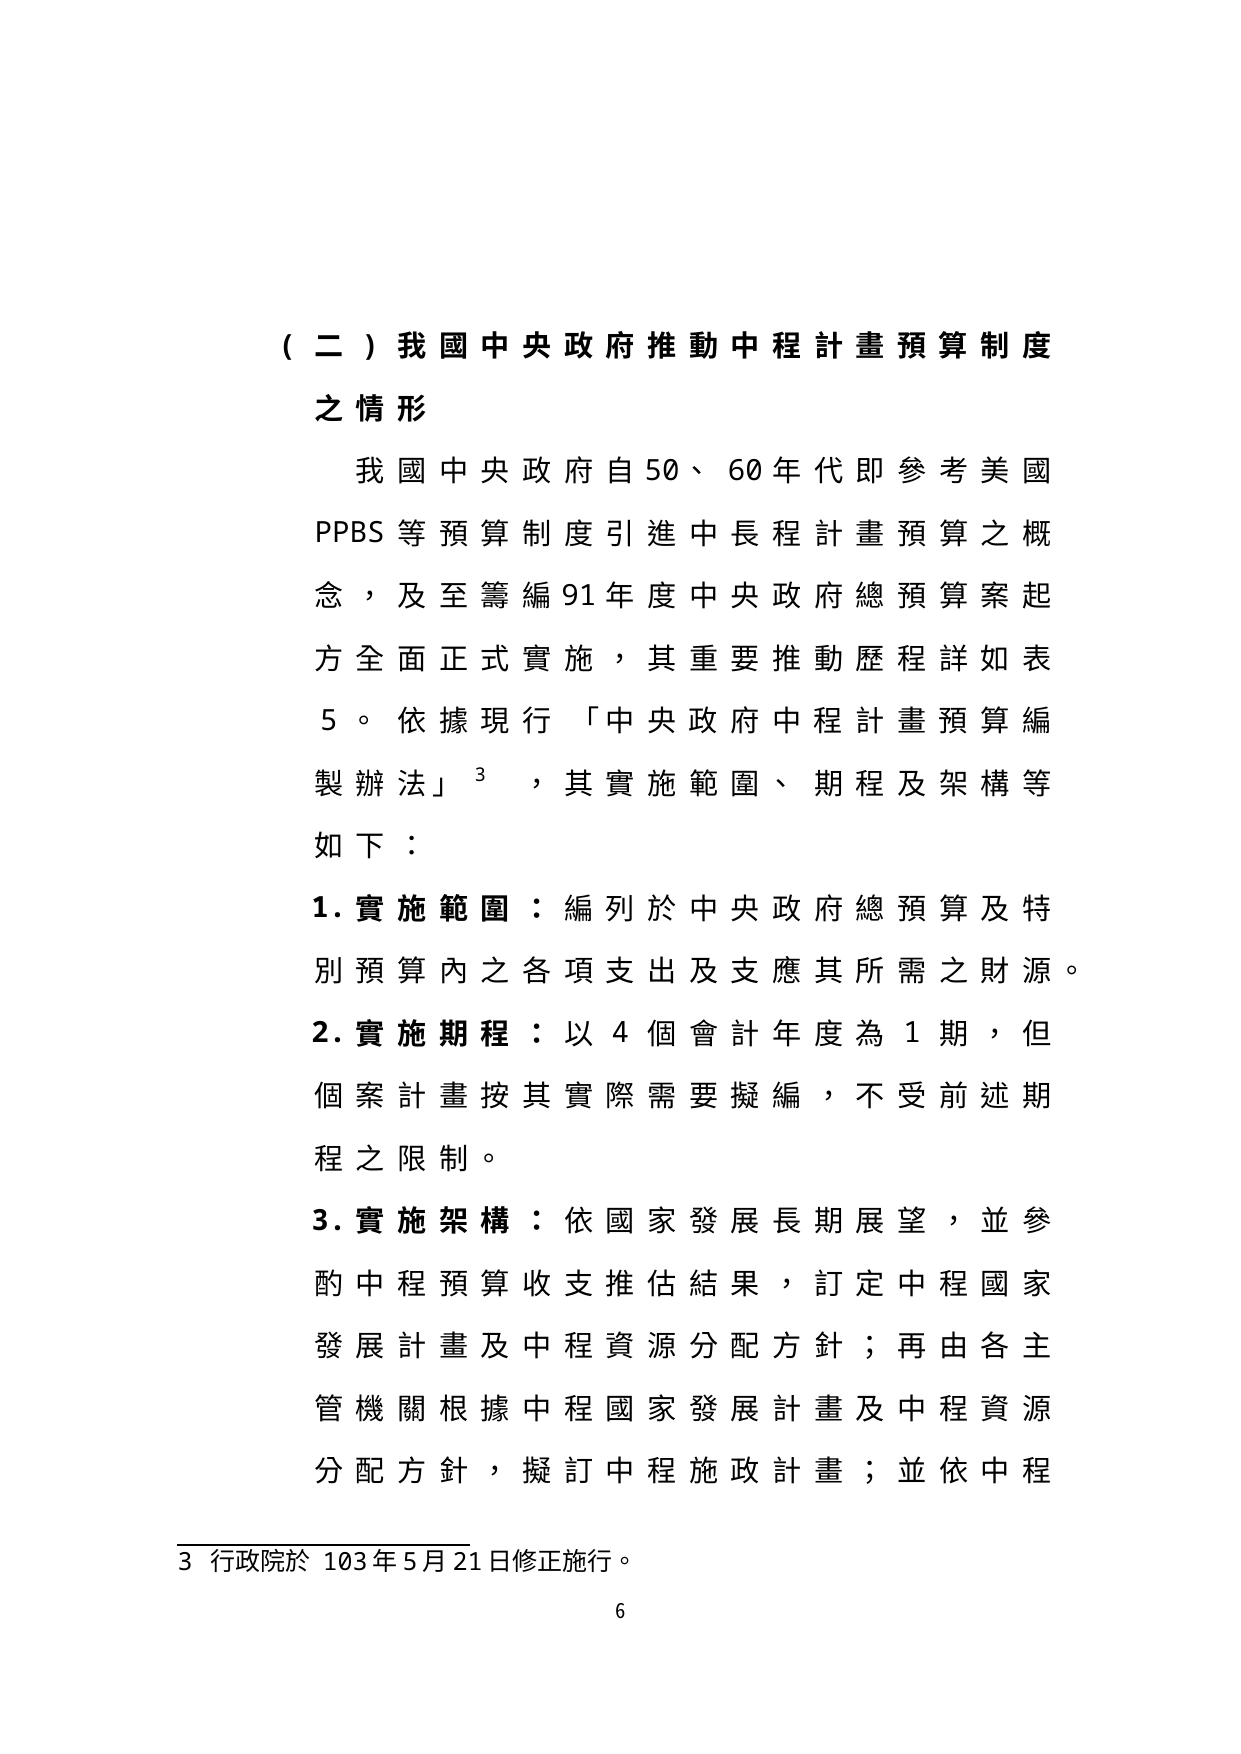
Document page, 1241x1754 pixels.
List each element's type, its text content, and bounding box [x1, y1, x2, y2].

text 行政院於 103年5月21日修正施行。 [177, 1546, 1063, 1577]
text 2.實施期程：以4個會計年度為1期，但個案計畫按其實際需要擬編，不受前述期程之限制。 [271, 990, 1058, 1177]
text 1.實施範圍：編列於中央政府總預算及特別預算內之各項支出及支應其所需之財源。 [271, 865, 1058, 990]
text 3.實施架構：依國家發展長期展望，並參酌中程預算收支推估結果，訂定中程國家發展計畫及中程資源分配方針；再由各主管機關根據中程國家發展計畫及中程資源分配方針，擬訂中程施政計畫；並依中程 [271, 1177, 1058, 1490]
text (二)我國中央政府推動中程計畫預算制度之情形 [242, 302, 1058, 427]
text 我國中央政府自50、60年代即參考美國PPBS等預算制度引進中長程計畫預算之概念，及至籌編91年度中央政府總預算案起方全面正式實施，其重要推動歷程詳如表5。依據現行「中央政府中程計畫預算編製辦法」，其實施範圍、期程及架構等如下： [271, 427, 1058, 865]
